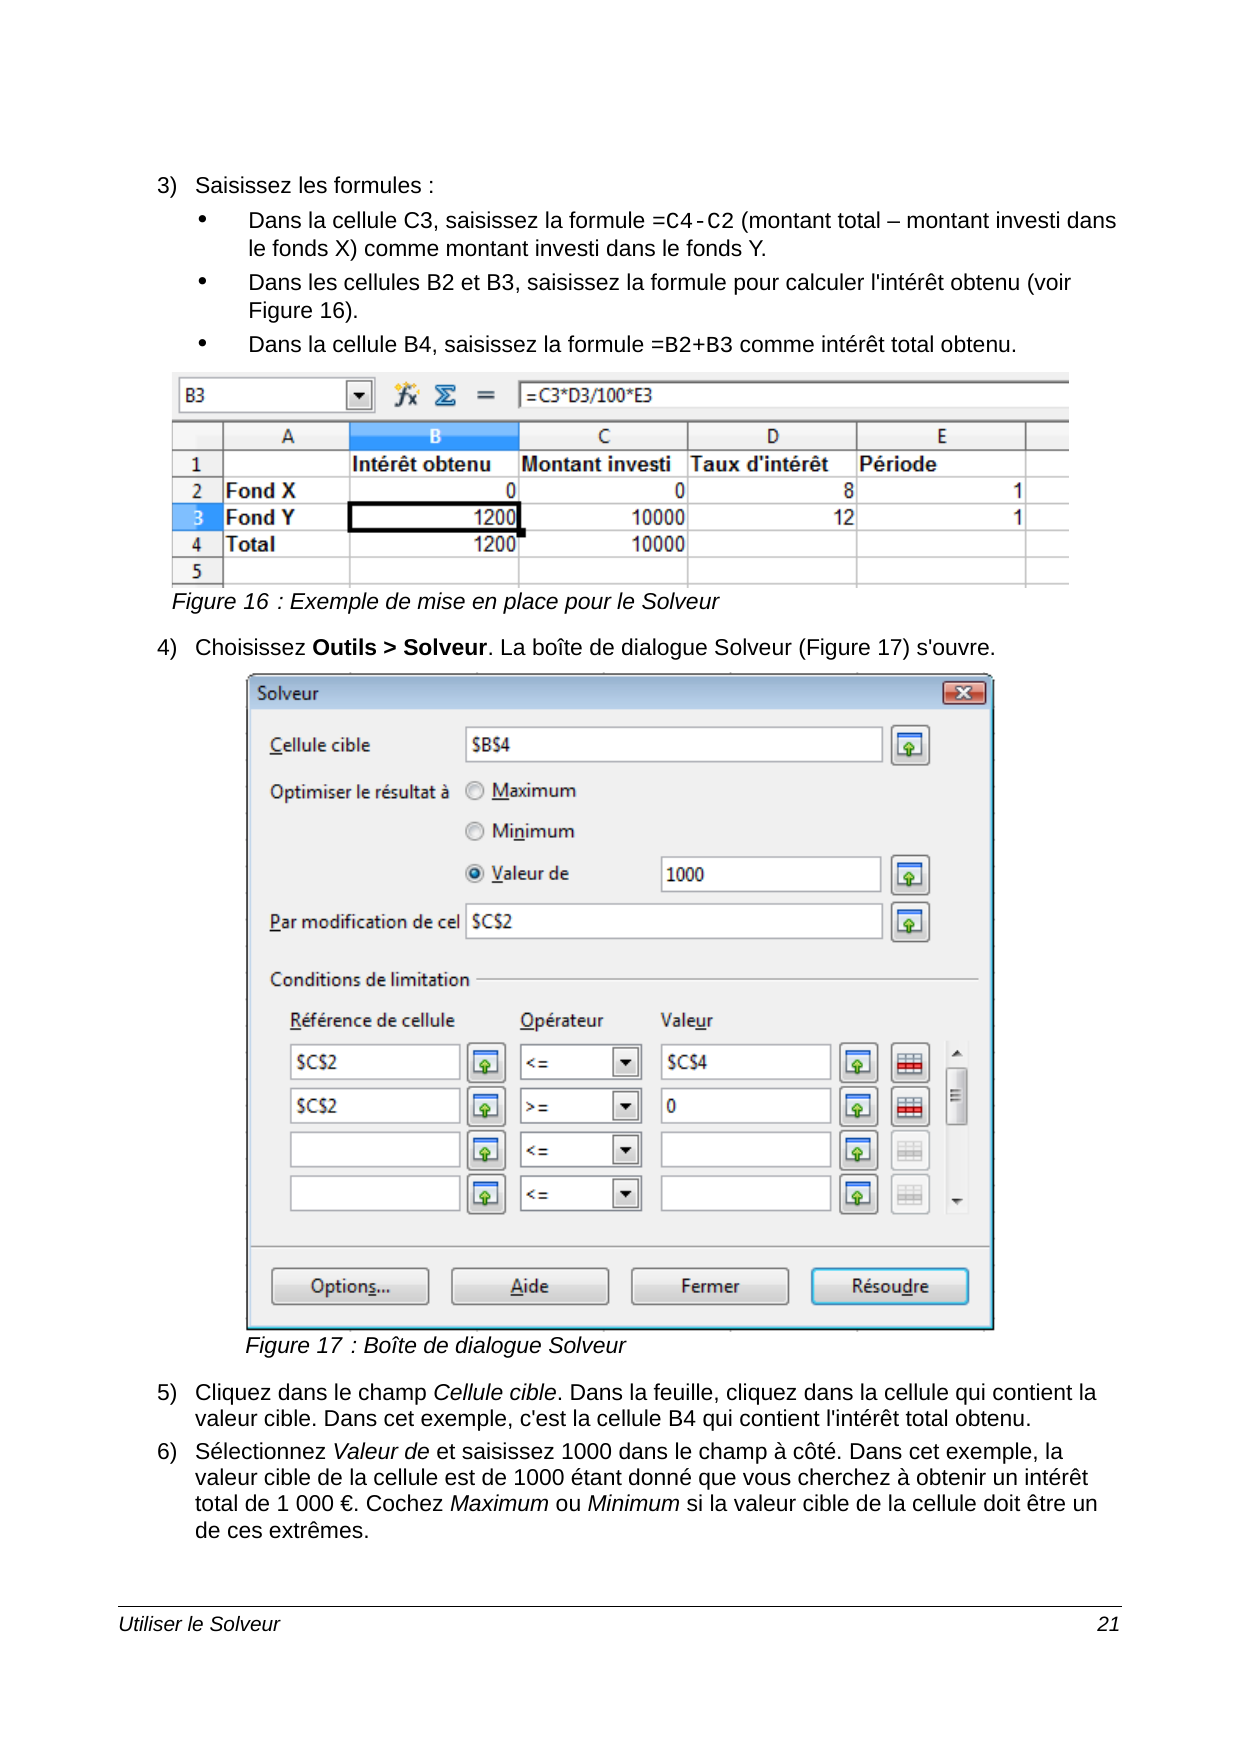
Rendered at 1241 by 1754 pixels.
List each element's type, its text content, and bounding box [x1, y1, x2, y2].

list Dans la cellule C3, saisissez la formule =C4-C2 (montant total – montant investi dans le fonds X) comme montant investi dans le fonds Y. [195, 205, 1122, 261]
list Dans la cellule B4, saisissez la formule =B2+B3 comme intérêt total obtenu. [195, 329, 1122, 359]
picture [171, 372, 1069, 588]
list Cliquez dans le champ Cellule cible. Dans la feuille, cliquez dans la cellule qui contient la valeur cible. Dans cet exemple, c'est la cellule B4 qui contient l'intérêt total obtenu. [177, 1379, 1122, 1431]
text Figure 17 : Boîte de dialogue Solveur [245, 1332, 995, 1358]
text Figure 16 : Exemple de mise en place pour le Solveur [172, 588, 1068, 614]
list Dans les cellules B2 et B3, saisissez la formule pour calculer l'intérêt obtenu (voir Figure 16). [195, 268, 1122, 323]
list Saisissez les formules : [177, 172, 1122, 199]
picture [245, 672, 996, 1332]
list Choisissez Outils > Solveur. La boîte de dialogue Solveur (Figure 17) s'ouvre. [177, 634, 1122, 660]
list Sélectionnez Valeur de et saisissez 1000 dans le champ à côté. Dans cet exemple, la valeur cible de la cellule est de 1000 étant donné que vous cherchez à obtenir un intérêt total de 1 000 €. Cochez Maximum ou Minimum si la valeur cible de la cellule doit être un de ces extrêmes. [177, 1438, 1122, 1543]
